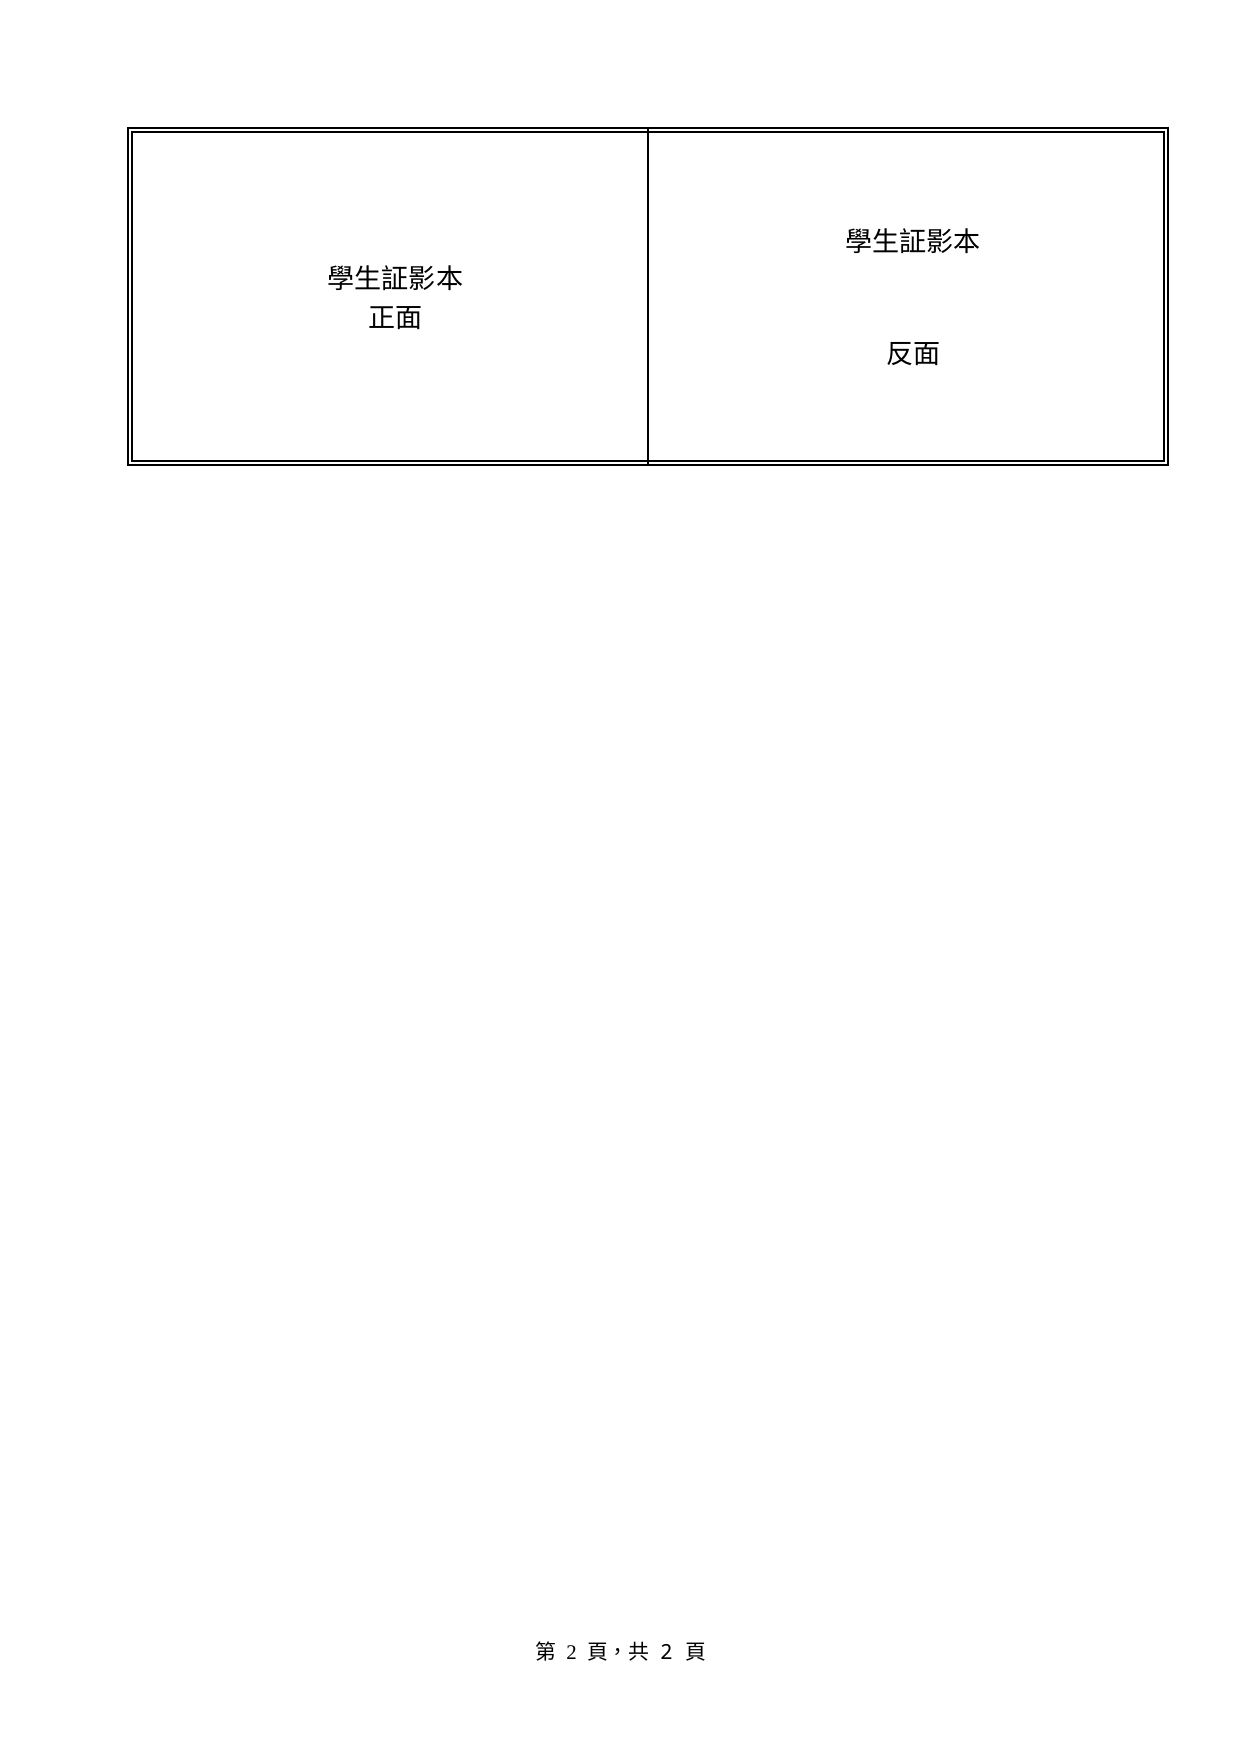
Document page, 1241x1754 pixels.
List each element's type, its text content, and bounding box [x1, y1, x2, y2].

table_cell 學生証影本 正面 [133, 133, 647, 460]
table_cell 學生証影本 反面 [649, 133, 1163, 460]
